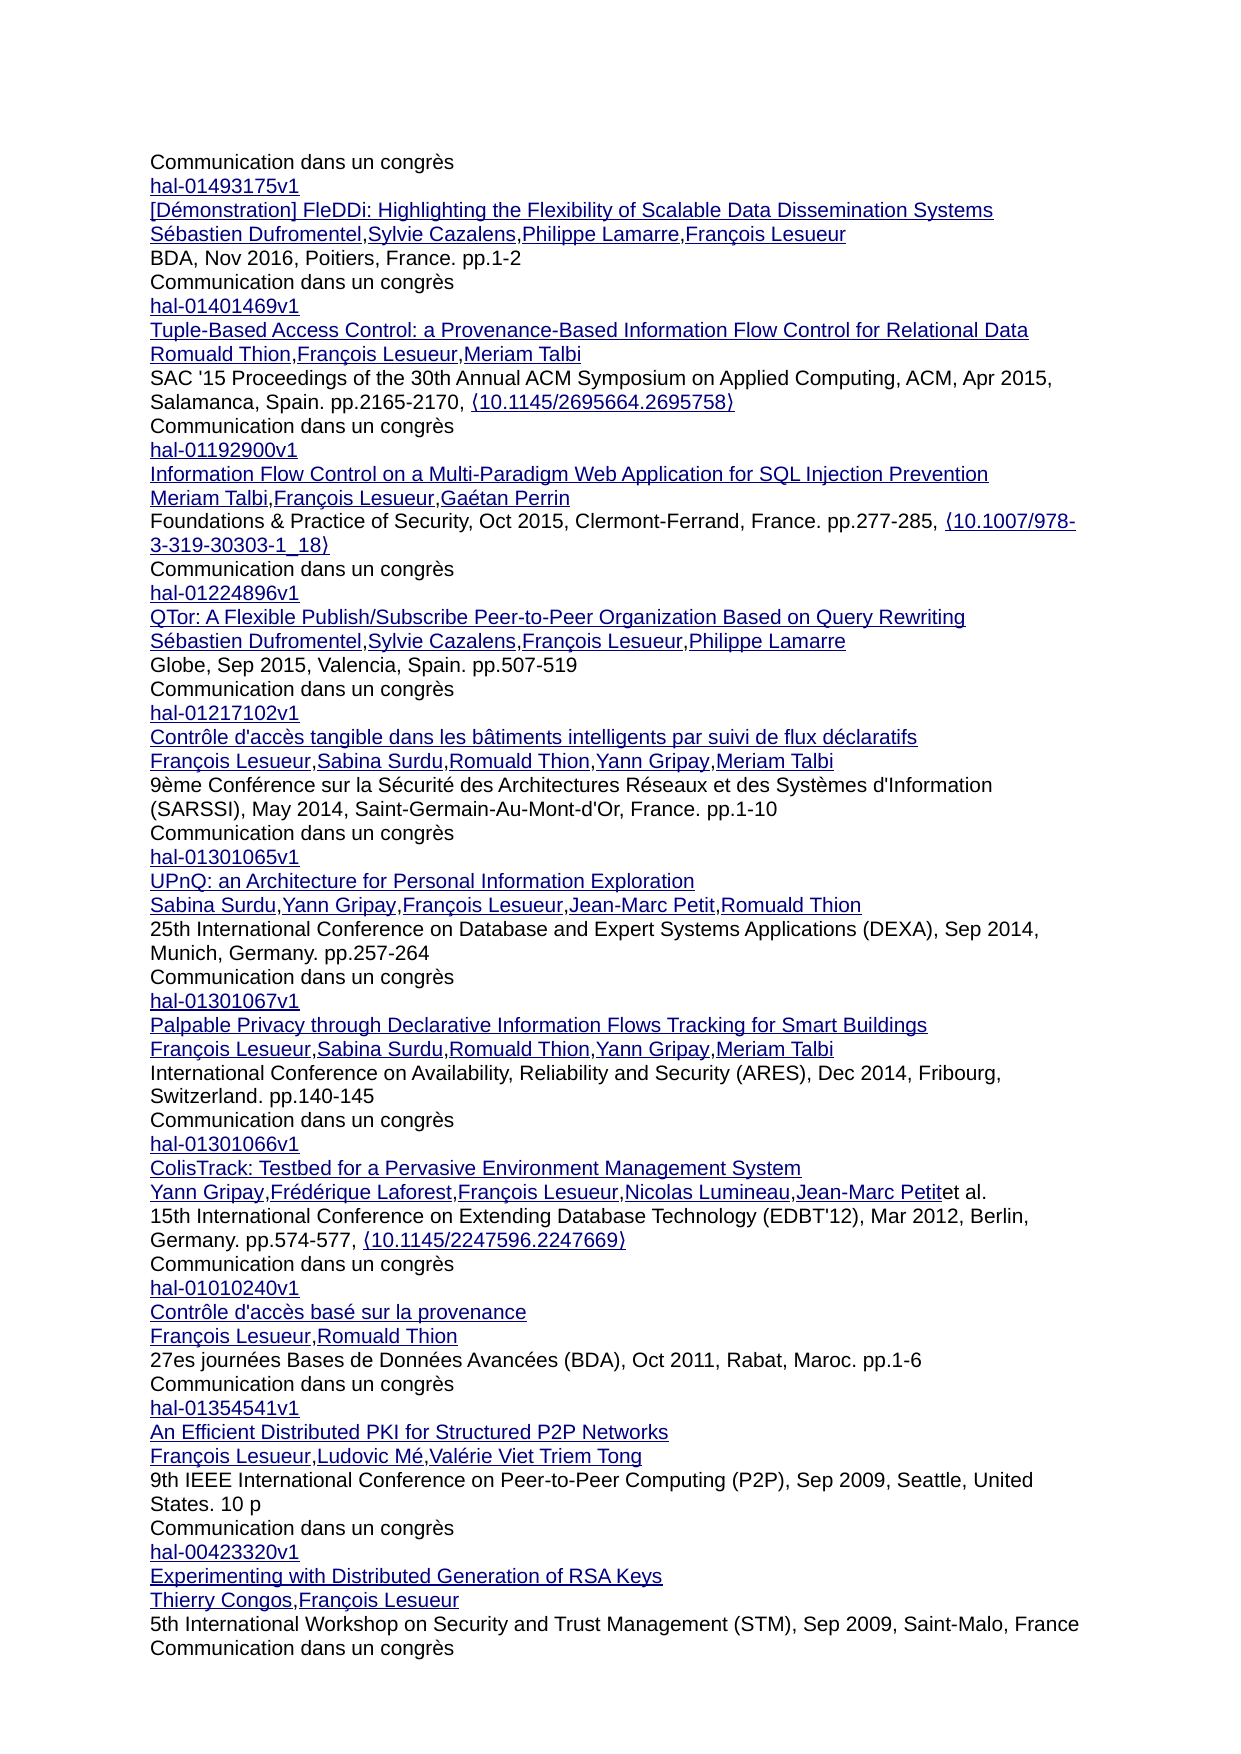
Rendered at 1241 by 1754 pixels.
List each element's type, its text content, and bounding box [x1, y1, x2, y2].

table_cell Experimenting with Distributed Generation of RSA Keys Thierry Congos,François Lesueur 5th International Workshop on Security and Trust Management (STM), Sep 2009, Saint-Malo, France Communication dans un congrès [150, 1564, 1090, 1659]
table_cell Communication dans un congrès hal-01493175v1 [150, 150, 1090, 198]
table_cell Palpable Privacy through Declarative Information Flows Tracking for Smart Buildings François Lesueur,Sabina Surdu,Romuald Thion,Yann Gripay,Meriam Talbi International Conference on Availability, Reliability and Security (ARES), Dec 2014, Fribourg, Switzerland. pp.140-145 Communication dans un congrès hal-01301066v1 [150, 1013, 1090, 1156]
table_cell UPnQ: an Architecture for Personal Information Exploration Sabina Surdu,Yann Gripay,François Lesueur,Jean-Marc Petit,Romuald Thion 25th International Conference on Database and Expert Systems Applications (DEXA), Sep 2014, Munich, Germany. pp.257-264 Communication dans un congrès hal-01301067v1 [150, 869, 1090, 1012]
table_cell An Efficient Distributed PKI for Structured P2P Networks François Lesueur,Ludovic Mé,Valérie Viet Triem Tong 9th IEEE International Conference on Peer-to-Peer Computing (P2P), Sep 2009, Seattle, United States. 10 p Communication dans un congrès hal-00423320v1 [150, 1420, 1090, 1563]
table_cell QTor: A Flexible Publish/Subscribe Peer-to-Peer Organization Based on Query Rewriting Sébastien Dufromentel,Sylvie Cazalens,François Lesueur,Philippe Lamarre Globe, Sep 2015, Valencia, Spain. pp.507-519 Communication dans un congrès hal-01217102v1 [150, 605, 1090, 725]
table_cell Contrôle d'accès tangible dans les bâtiments intelligents par suivi de flux déclaratifs François Lesueur,Sabina Surdu,Romuald Thion,Yann Gripay,Meriam Talbi 9ème Conférence sur la Sécurité des Architectures Réseaux et des Systèmes d'Information (SARSSI), May 2014, Saint-Germain-Au-Mont-d'Or, France. pp.1-10 Communication dans un congrès hal-01301065v1 [150, 725, 1090, 869]
table_cell ColisTrack: Testbed for a Pervasive Environment Management System Yann Gripay,Frédérique Laforest,François Lesueur,Nicolas Lumineau,Jean-Marc Petitet al. 15th International Conference on Extending Database Technology (EDBT'12), Mar 2012, Berlin, Germany. pp.574-577, ⟨10.1145/2247596.2247669⟩ Communication dans un congrès hal-01010240v1 [150, 1156, 1090, 1300]
table_cell Contrôle d'accès basé sur la provenance François Lesueur,Romuald Thion 27es journées Bases de Données Avancées (BDA), Oct 2011, Rabat, Maroc. pp.1-6 Communication dans un congrès hal-01354541v1 [150, 1300, 1090, 1420]
table_cell Information Flow Control on a Multi-Paradigm Web Application for SQL Injection Prevention Meriam Talbi,François Lesueur,Gaétan Perrin Foundations & Practice of Security, Oct 2015, Clermont-Ferrand, France. pp.277-285, ⟨10.1007/978-3-319-30303-1_18⟩ Communication dans un congrès hal-01224896v1 [150, 461, 1090, 605]
table_cell [Démonstration] FleDDi: Highlighting the Flexibility of Scalable Data Dissemination Systems Sébastien Dufromentel,Sylvie Cazalens,Philippe Lamarre,François Lesueur BDA, Nov 2016, Poitiers, France. pp.1-2 Communication dans un congrès hal-01401469v1 [150, 198, 1090, 318]
table_cell Tuple-Based Access Control: a Provenance-Based Information Flow Control for Relational Data Romuald Thion,François Lesueur,Meriam Talbi SAC '15 Proceedings of the 30th Annual ACM Symposium on Applied Computing, ACM, Apr 2015, Salamanca, Spain. pp.2165-2170, ⟨10.1145/2695664.2695758⟩ Communication dans un congrès hal-01192900v1 [150, 318, 1090, 461]
